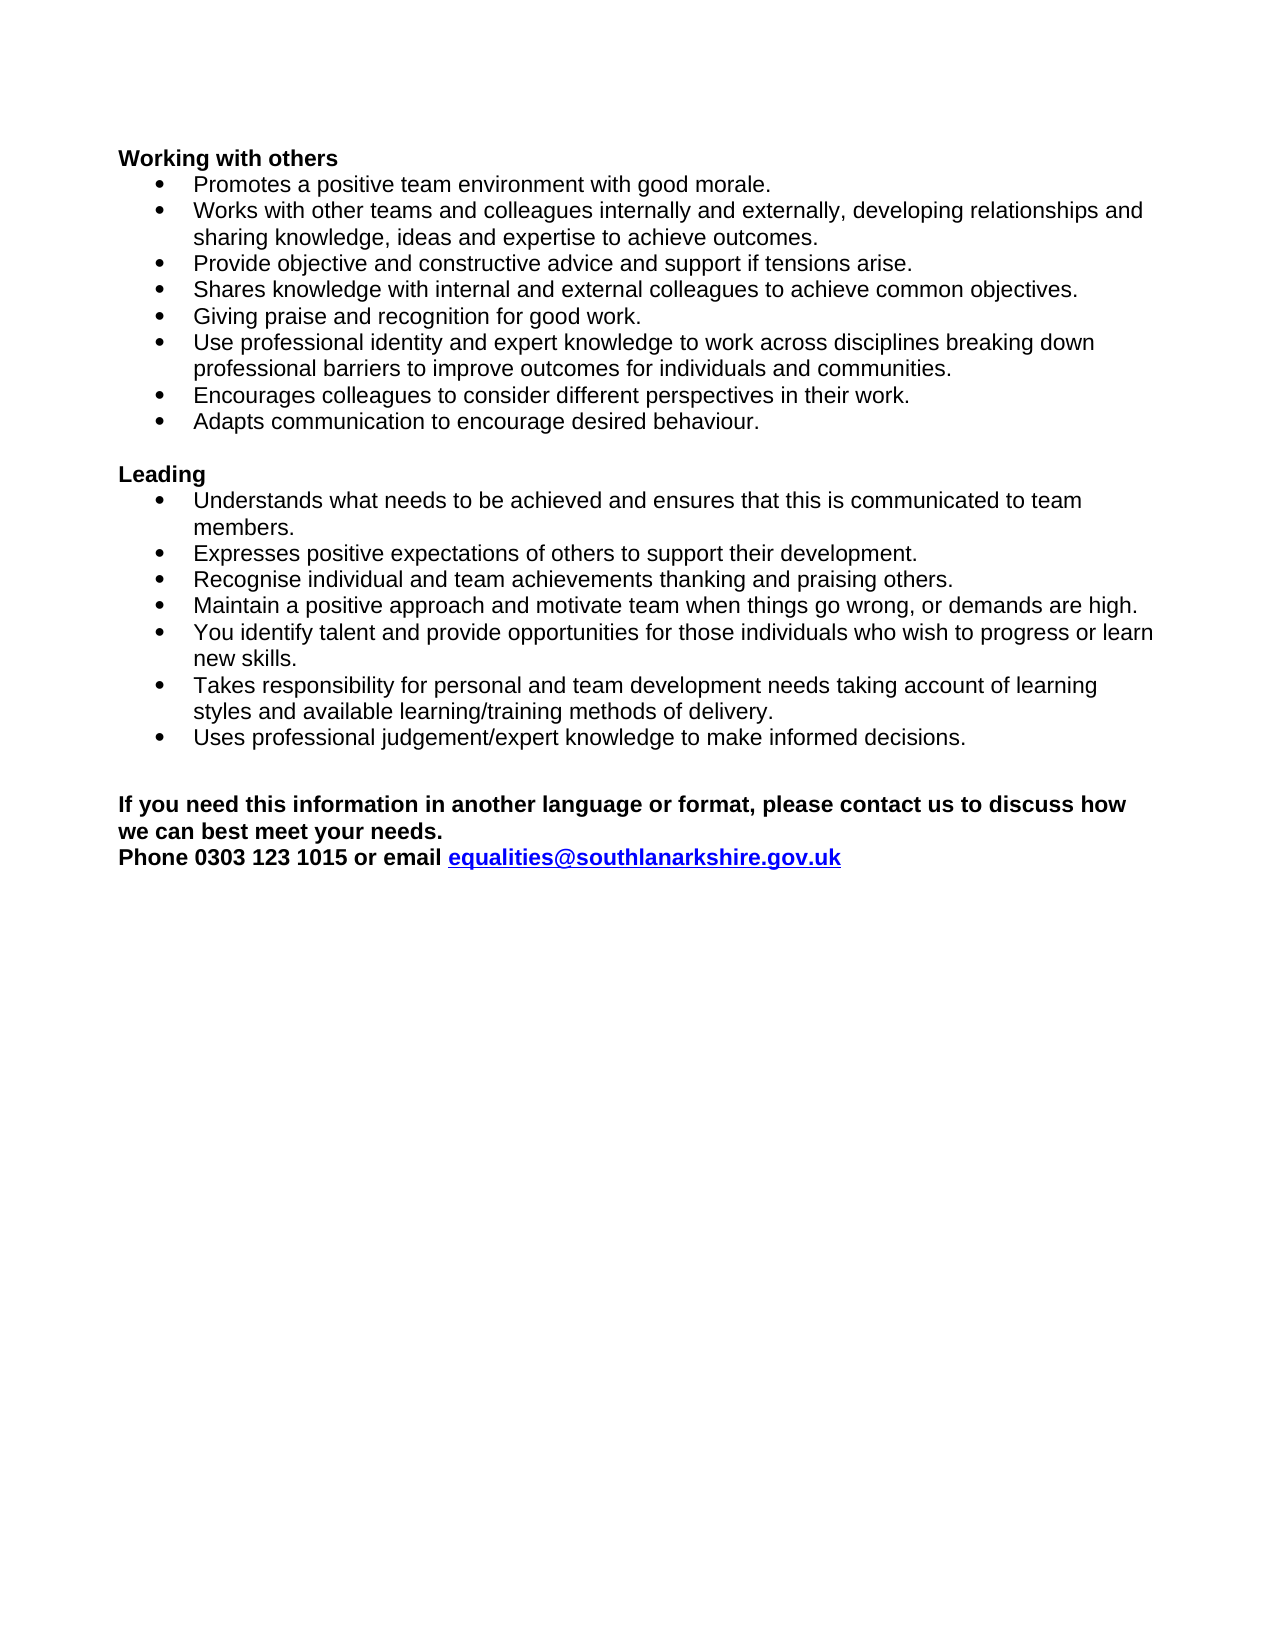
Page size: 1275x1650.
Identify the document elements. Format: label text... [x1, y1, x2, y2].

list Understands what needs to be achieved and ensures that this is communicated to team members. [156, 487, 1157, 540]
list Maintain a positive approach and motivate team when things go wrong, or demands are high. [156, 592, 1157, 619]
list Provide objective and constructive advice and support if tensions arise. [156, 250, 1157, 276]
list Encourages colleagues to consider different perspectives in their work. [156, 382, 1157, 408]
text Phone 0303 123 1015 or email equalities@southlanarkshire.gov.uk [118, 844, 1157, 870]
text Working with others [118, 144, 1157, 171]
list Uses professional judgement/expert knowledge to make informed decisions. [156, 724, 1157, 751]
list Recognise individual and team achievements thanking and praising others. [156, 566, 1157, 592]
text If you need this information in another language or format, please contact us to discuss how we can best meet your needs. [118, 791, 1157, 844]
list You identify talent and provide opportunities for those individuals who wish to progress or learn new skills. [156, 619, 1157, 672]
list Works with other teams and colleagues internally and externally, developing relationships and sharing knowledge, ideas and expertise to achieve outcomes. [156, 197, 1157, 250]
list Use professional identity and expert knowledge to work across disciplines breaking down professional barriers to improve outcomes for individuals and communities. [156, 329, 1157, 382]
list Giving praise and recognition for good work. [156, 303, 1157, 329]
list Promotes a positive team environment with good morale. [156, 171, 1157, 197]
list Expresses positive expectations of others to support their development. [156, 540, 1157, 566]
list Takes responsibility for personal and team development needs taking account of learning styles and available learning/training methods of delivery. [156, 672, 1157, 724]
list Adapts communication to encourage desired behaviour. [156, 408, 1157, 434]
list Shares knowledge with internal and external colleagues to achieve common objectives. [156, 276, 1157, 303]
text Leading [118, 461, 1157, 487]
